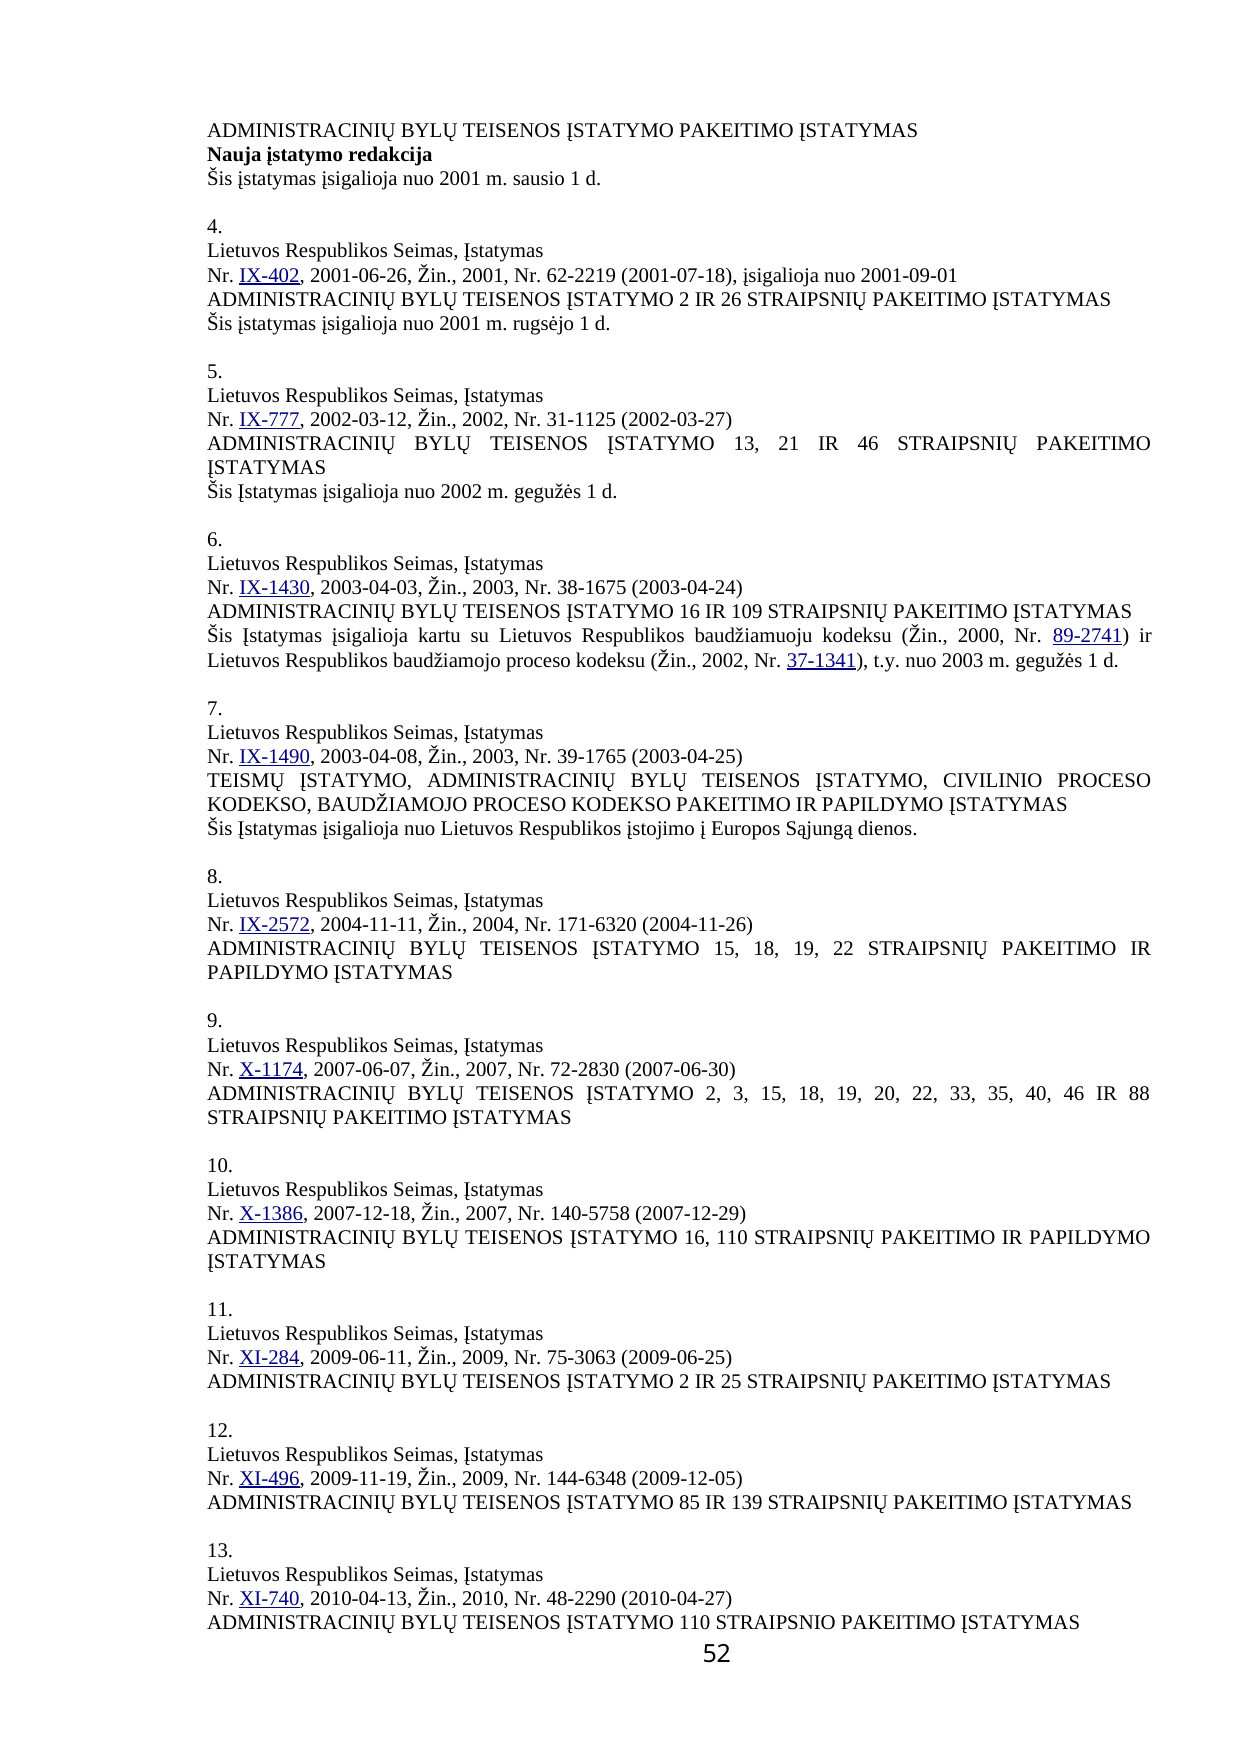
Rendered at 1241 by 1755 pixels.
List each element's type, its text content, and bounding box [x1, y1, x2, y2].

text ADMINISTRACINIŲ BYLŲ TEISENOS ĮSTATYMO 16 IR 109 STRAIPSNIŲ PAKEITIMO ĮSTATYMAS [207, 599, 1152, 623]
text ADMINISTRACINIŲ BYLŲ TEISENOS ĮSTATYMO 2 IR 26 STRAIPSNIŲ PAKEITIMO ĮSTATYMAS [207, 287, 1152, 311]
text 12. [207, 1417, 1152, 1442]
text Nr. X-1174, 2007-06-07, Žin., 2007, Nr. 72-2830 (2007-06-30) [207, 1057, 1152, 1081]
text Lietuvos Respublikos Seimas, Įstatymas [207, 238, 1152, 262]
text Nr. IX-2572, 2004-11-11, Žin., 2004, Nr. 171-6320 (2004-11-26) [207, 912, 1152, 936]
text 10. [207, 1153, 1152, 1177]
text Nr. IX-402, 2001-06-26, Žin., 2001, Nr. 62-2219 (2001-07-18), įsigalioja nuo 2001-09-01 [207, 262, 1152, 287]
text Lietuvos Respublikos Seimas, Įstatymas [207, 383, 1152, 407]
text Nr. X-1386, 2007-12-18, Žin., 2007, Nr. 140-5758 (2007-12-29) [207, 1201, 1152, 1225]
text Nr. IX-1490, 2003-04-08, Žin., 2003, Nr. 39-1765 (2003-04-25) [207, 744, 1152, 768]
text 11. [207, 1297, 1152, 1321]
text ADMINISTRACINIŲ BYLŲ TEISENOS ĮSTATYMO 2 IR 25 STRAIPSNIŲ PAKEITIMO ĮSTATYMAS [207, 1369, 1152, 1393]
text Lietuvos Respublikos Seimas, Įstatymas [207, 888, 1152, 912]
text 9. [207, 1008, 1152, 1032]
text 7. [207, 696, 1152, 720]
text ADMINISTRACINIŲ BYLŲ TEISENOS ĮSTATYMO 13, 21 IR 46 STRAIPSNIŲ PAKEITIMO ĮSTATYMAS [207, 431, 1152, 479]
text 4. [207, 214, 1152, 238]
text Lietuvos Respublikos Seimas, Įstatymas [207, 1442, 1152, 1466]
text Nr. IX-777, 2002-03-12, Žin., 2002, Nr. 31-1125 (2002-03-27) [207, 407, 1152, 431]
text 8. [207, 864, 1152, 888]
text Nauja įstatymo redakcija [207, 142, 1152, 166]
text Nr. XI-284, 2009-06-11, Žin., 2009, Nr. 75-3063 (2009-06-25) [207, 1345, 1152, 1369]
text Lietuvos Respublikos Seimas, Įstatymas [207, 1177, 1152, 1201]
text 5. [207, 359, 1152, 383]
text Šis Įstatymas įsigalioja nuo Lietuvos Respublikos įstojimo į Europos Sąjungą dienos. [207, 816, 1152, 840]
text ADMINISTRACINIŲ BYLŲ TEISENOS ĮSTATYMO PAKEITIMO ĮSTATYMAS [207, 118, 1152, 142]
text ADMINISTRACINIŲ BYLŲ TEISENOS ĮSTATYMO 16, 110 STRAIPSNIŲ PAKEITIMO IR PAPILDYMO ĮSTATYMAS [207, 1225, 1152, 1273]
text Lietuvos Respublikos Seimas, Įstatymas [207, 720, 1152, 744]
text Lietuvos Respublikos Seimas, Įstatymas [207, 1562, 1152, 1586]
text ADMINISTRACINIŲ BYLŲ TEISENOS ĮSTATYMO 85 IR 139 STRAIPSNIŲ PAKEITIMO ĮSTATYMAS [207, 1490, 1152, 1514]
text ADMINISTRACINIŲ BYLŲ TEISENOS ĮSTATYMO 15, 18, 19, 22 STRAIPSNIŲ PAKEITIMO IR PAPILDYMO ĮSTATYMAS [207, 936, 1152, 984]
text ADMINISTRACINIŲ BYLŲ TEISENOS ĮSTATYMO 110 STRAIPSNIO PAKEITIMO ĮSTATYMAS [207, 1610, 1152, 1634]
text Šis Įstatymas įsigalioja kartu su Lietuvos Respublikos baudžiamuoju kodeksu (Žin., 2000, Nr. 89-2741) ir Lietuvos Respublikos baudžiamojo proceso kodeksu (Žin., 2002, Nr. 37-1341), t.y. nuo 2003 m. gegužės 1 d. [207, 623, 1152, 672]
text Šis įstatymas įsigalioja nuo 2001 m. rugsėjo 1 d. [207, 311, 1152, 335]
text Nr. XI-740, 2010-04-13, Žin., 2010, Nr. 48-2290 (2010-04-27) [207, 1586, 1152, 1610]
text TEISMŲ ĮSTATYMO, ADMINISTRACINIŲ BYLŲ TEISENOS ĮSTATYMO, CIVILINIO PROCESO KODEKSO, BAUDŽIAMOJO PROCESO KODEKSO PAKEITIMO IR PAPILDYMO ĮSTATYMAS [207, 768, 1152, 816]
text Nr. IX-1430, 2003-04-03, Žin., 2003, Nr. 38-1675 (2003-04-24) [207, 575, 1152, 599]
text Lietuvos Respublikos Seimas, Įstatymas [207, 1321, 1152, 1345]
text Nr. XI-496, 2009-11-19, Žin., 2009, Nr. 144-6348 (2009-12-05) [207, 1466, 1152, 1490]
text Lietuvos Respublikos Seimas, Įstatymas [207, 1032, 1152, 1057]
text ADMINISTRACINIŲ BYLŲ TEISENOS ĮSTATYMO 2, 3, 15, 18, 19, 20, 22, 33, 35, 40, 46 IR 88 STRAIPSNIŲ PAKEITIMO ĮSTATYMAS [207, 1081, 1152, 1129]
text 13. [207, 1538, 1152, 1562]
text Šis Įstatymas įsigalioja nuo 2002 m. gegužės 1 d. [207, 479, 1152, 503]
text Lietuvos Respublikos Seimas, Įstatymas [207, 551, 1152, 575]
text Šis įstatymas įsigalioja nuo 2001 m. sausio 1 d. [207, 166, 1152, 190]
text 6. [207, 527, 1152, 551]
